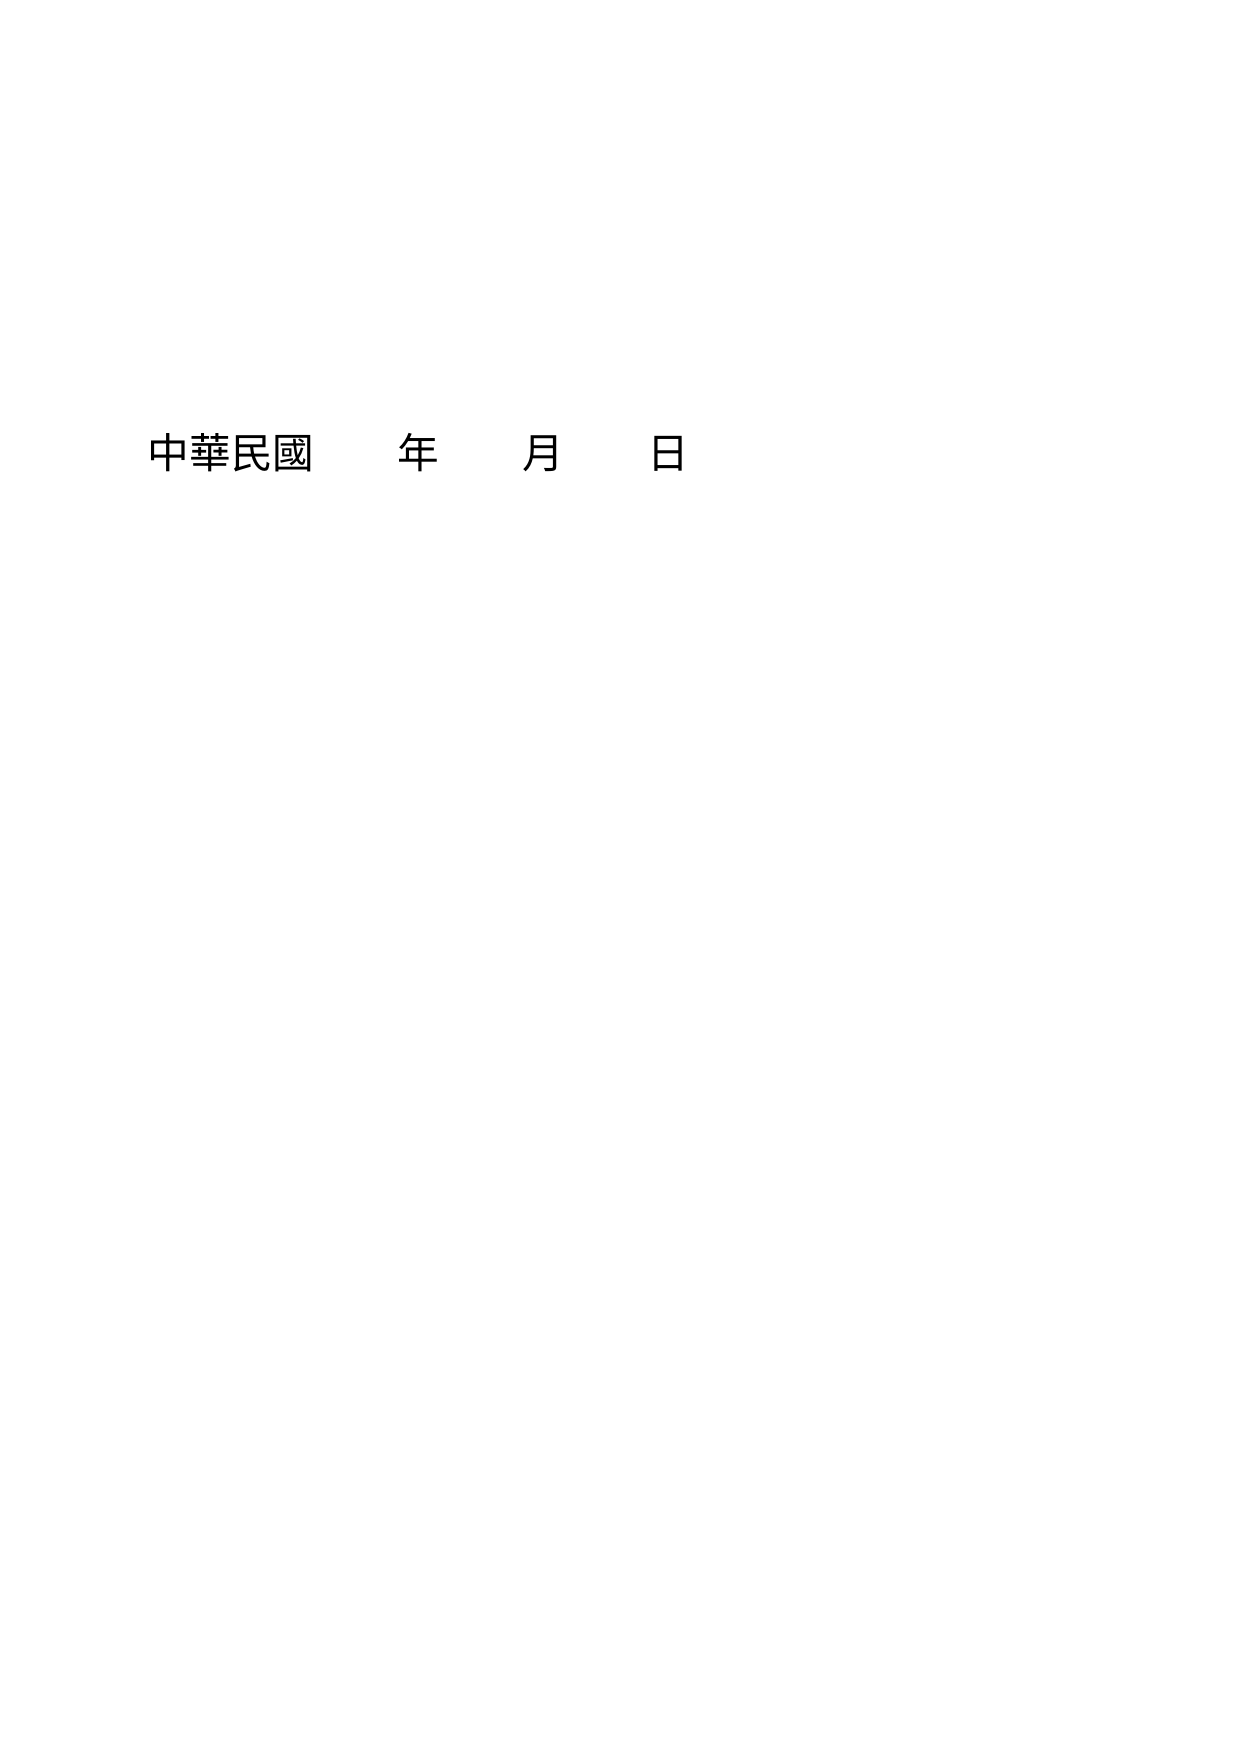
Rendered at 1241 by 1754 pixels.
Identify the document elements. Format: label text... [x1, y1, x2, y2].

text 中華民國 年 月 日 [148, 408, 1092, 471]
